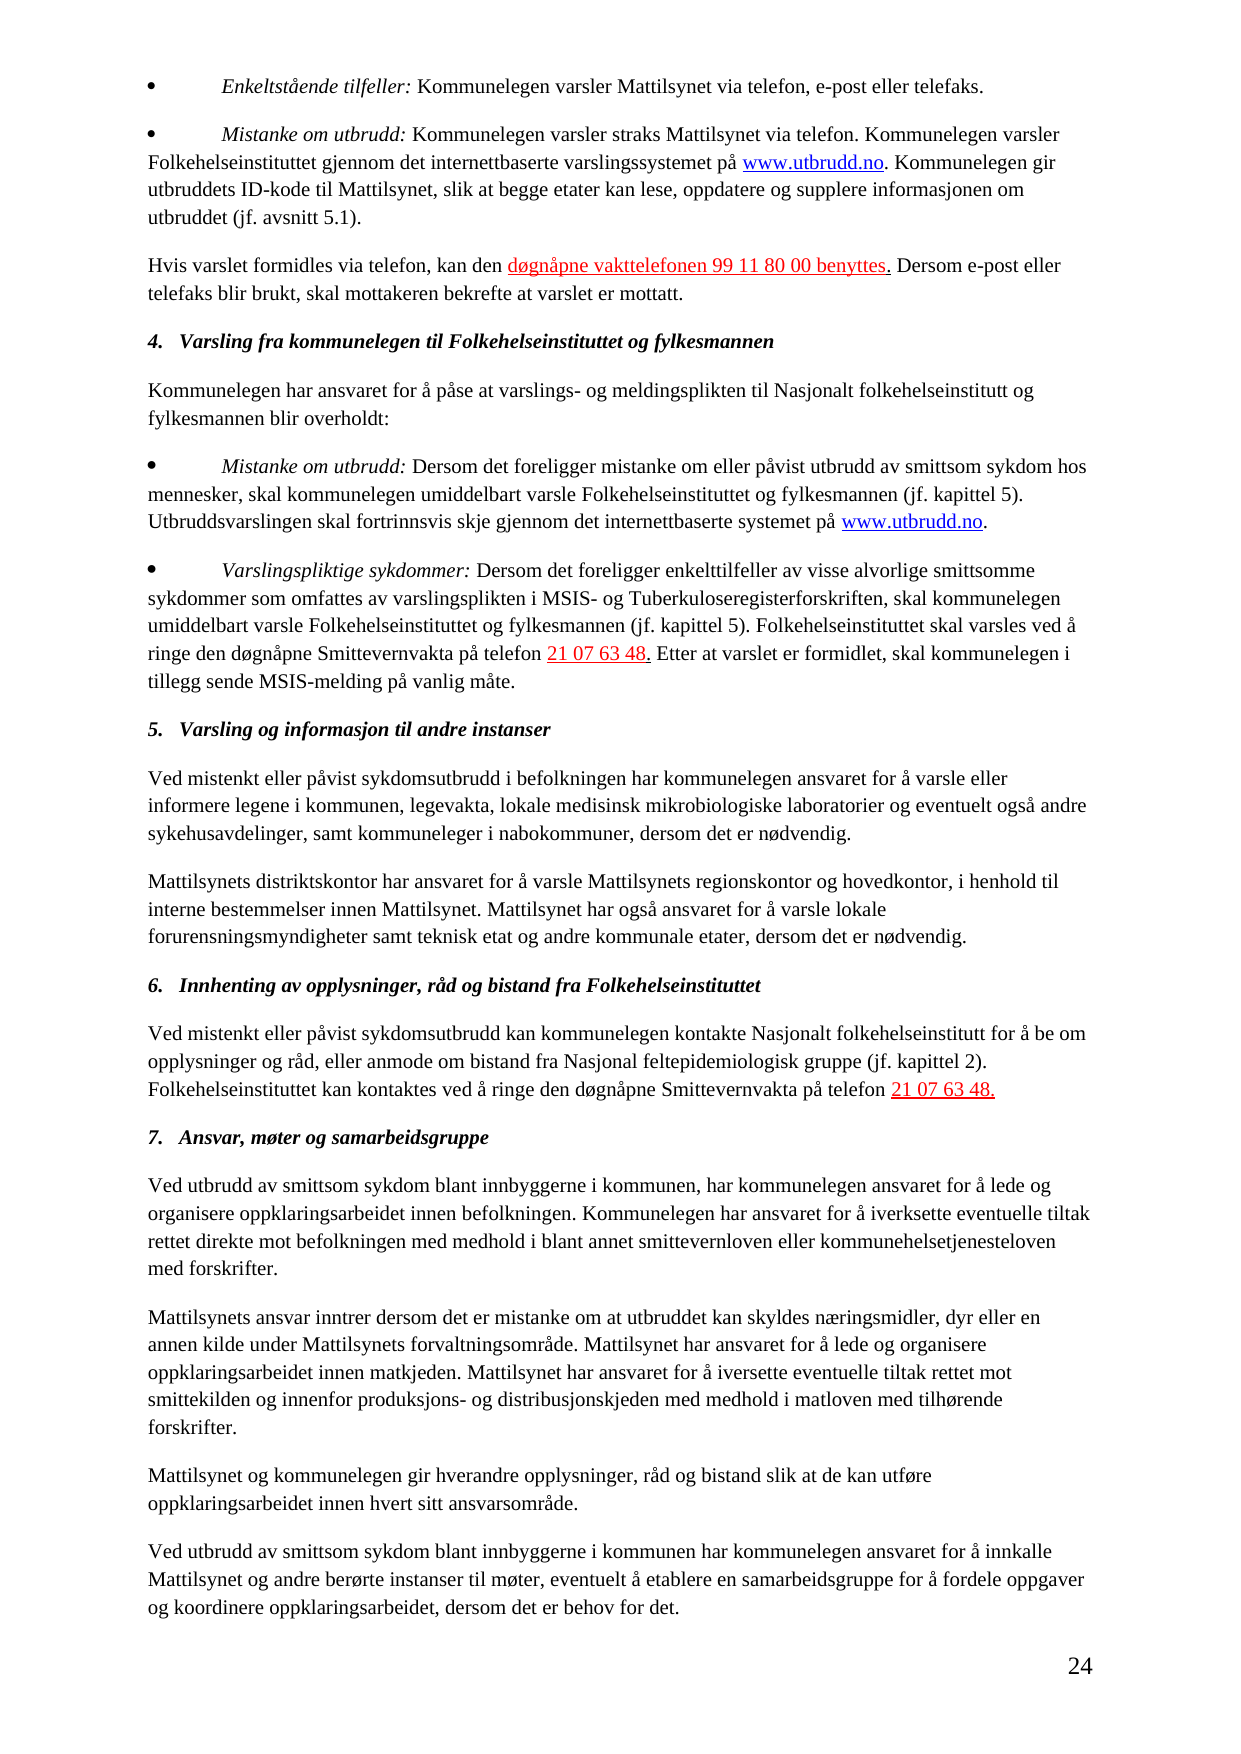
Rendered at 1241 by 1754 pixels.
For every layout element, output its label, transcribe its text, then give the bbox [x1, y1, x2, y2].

text Mattilsynets distriktskontor har ansvaret for å varsle Mattilsynets regionskontor og hovedkontor, i henhold til interne bestemmelser innen Mattilsynet. Mattilsynet har også ansvaret for å varsle lokale forurensningsmyndigheter samt teknisk etat og andre kommunale etater, dersom det er nødvendig. [148, 869, 1093, 948]
text Ved mistenkt eller påvist sykdomsutbrudd i befolkningen har kommunelegen ansvaret for å varsle eller informere legene i kommunen, legevakta, lokale medisinsk mikrobiologiske laboratorier og eventuelt også andre sykehusavdelinger, samt kommuneleger i nabokommuner, dersom det er nødvendig. [148, 766, 1093, 845]
text Ved utbrudd av smittsom sykdom blant innbyggerne i kommunen, har kommunelegen ansvaret for å lede og organisere oppklaringsarbeidet innen befolkningen. Kommunelegen har ansvaret for å iverksette eventuelle tiltak rettet direkte mot befolkningen med medhold i blant annet smittevernloven eller kommunehelsetjenesteloven med forskrifter. [148, 1173, 1093, 1280]
text 5. Varsling og informasjon til andre instanser [148, 717, 1093, 741]
text Ved utbrudd av smittsom sykdom blant innbyggerne i kommunen har kommunelegen ansvaret for å innkalle Mattilsynet og andre berørte instanser til møter, eventuelt å etablere en samarbeidsgruppe for å fordele oppgaver og koordinere oppklaringsarbeidet, dersom det er behov for det. [148, 1539, 1093, 1619]
text Hvis varslet formidles via telefon, kan den døgnåpne vakttelefonen 99 11 80 00 benyttes. Dersom e-post eller telefaks blir brukt, skal mottakeren bekrefte at varslet er mottatt. [148, 253, 1093, 305]
list Mistanke om utbrudd: Kommunelegen varsler straks Mattilsynet via telefon. Kommunelegen varsler Folkehelseinstituttet gjennom det internettbaserte varslingssystemet på www.utbrudd.no. Kommunelegen gir utbruddets ID-kode til Mattilsynet, slik at begge etater kan lese, oppdatere og supplere informasjonen om utbruddet (jf. avsnitt 5.1). [148, 122, 1093, 229]
text Mattilsynets ansvar inntrer dersom det er mistanke om at utbruddet kan skyldes næringsmidler, dyr eller en annen kilde under Mattilsynets forvaltningsområde. Mattilsynet har ansvaret for å lede og organisere oppklaringsarbeidet innen matkjeden. Mattilsynet har ansvaret for å iversette eventuelle tiltak rettet mot smittekilden og innenfor produksjons- og distribusjonskjeden med medhold i matloven med tilhørende forskrifter. [148, 1304, 1093, 1439]
text Ved mistenkt eller påvist sykdomsutbrudd kan kommunelegen kontakte Nasjonalt folkehelseinstitutt for å be om opplysninger og råd, eller anmode om bistand fra Nasjonal feltepidemiologisk gruppe (jf. kapittel 2). Folkehelseinstituttet kan kontaktes ved å ringe den døgnåpne Smittevernvakta på telefon 21 07 63 48. [148, 1021, 1093, 1101]
list Mistanke om utbrudd: Dersom det foreligger mistanke om eller påvist utbrudd av smittsom sykdom hos mennesker, skal kommunelegen umiddelbart varsle Folkehelseinstituttet og fylkesmannen (jf. kapittel 5). Utbruddsvarslingen skal fortrinnsvis skje gjennom det internettbaserte systemet på www.utbrudd.no. [148, 454, 1093, 533]
text 7. Ansvar, møter og samarbeidsgruppe [148, 1125, 1093, 1149]
text Mattilsynet og kommunelegen gir hverandre opplysninger, råd og bistand slik at de kan utføre oppklaringsarbeidet innen hvert sitt ansvarsområde. [148, 1463, 1093, 1515]
list Enkeltstående tilfeller: Kommunelegen varsler Mattilsynet via telefon, e-post eller telefaks. [148, 74, 1093, 98]
text 6. Innhenting av opplysninger, råd og bistand fra Folkehelseinstituttet [148, 973, 1093, 997]
text Kommunelegen har ansvaret for å påse at varslings- og meldingsplikten til Nasjonalt folkehelseinstitutt og fylkesmannen blir overholdt: [148, 378, 1093, 429]
text 4. Varsling fra kommunelegen til Folkehelseinstituttet og fylkesmannen [148, 329, 1093, 353]
list Varslingspliktige sykdommer: Dersom det foreligger enkelttilfeller av visse alvorlige smittsomme sykdommer som omfattes av varslingsplikten i MSIS- og Tuberkuloseregisterforskriften, skal kommunelegen umiddelbart varsle Folkehelseinstituttet og fylkesmannen (jf. kapittel 5). Folkehelseinstituttet skal varsles ved å ringe den døgnåpne Smittevernvakta på telefon 21 07 63 48. Etter at varslet er formidlet, skal kommunelegen i tillegg sende MSIS-melding på vanlig måte. [148, 558, 1093, 693]
